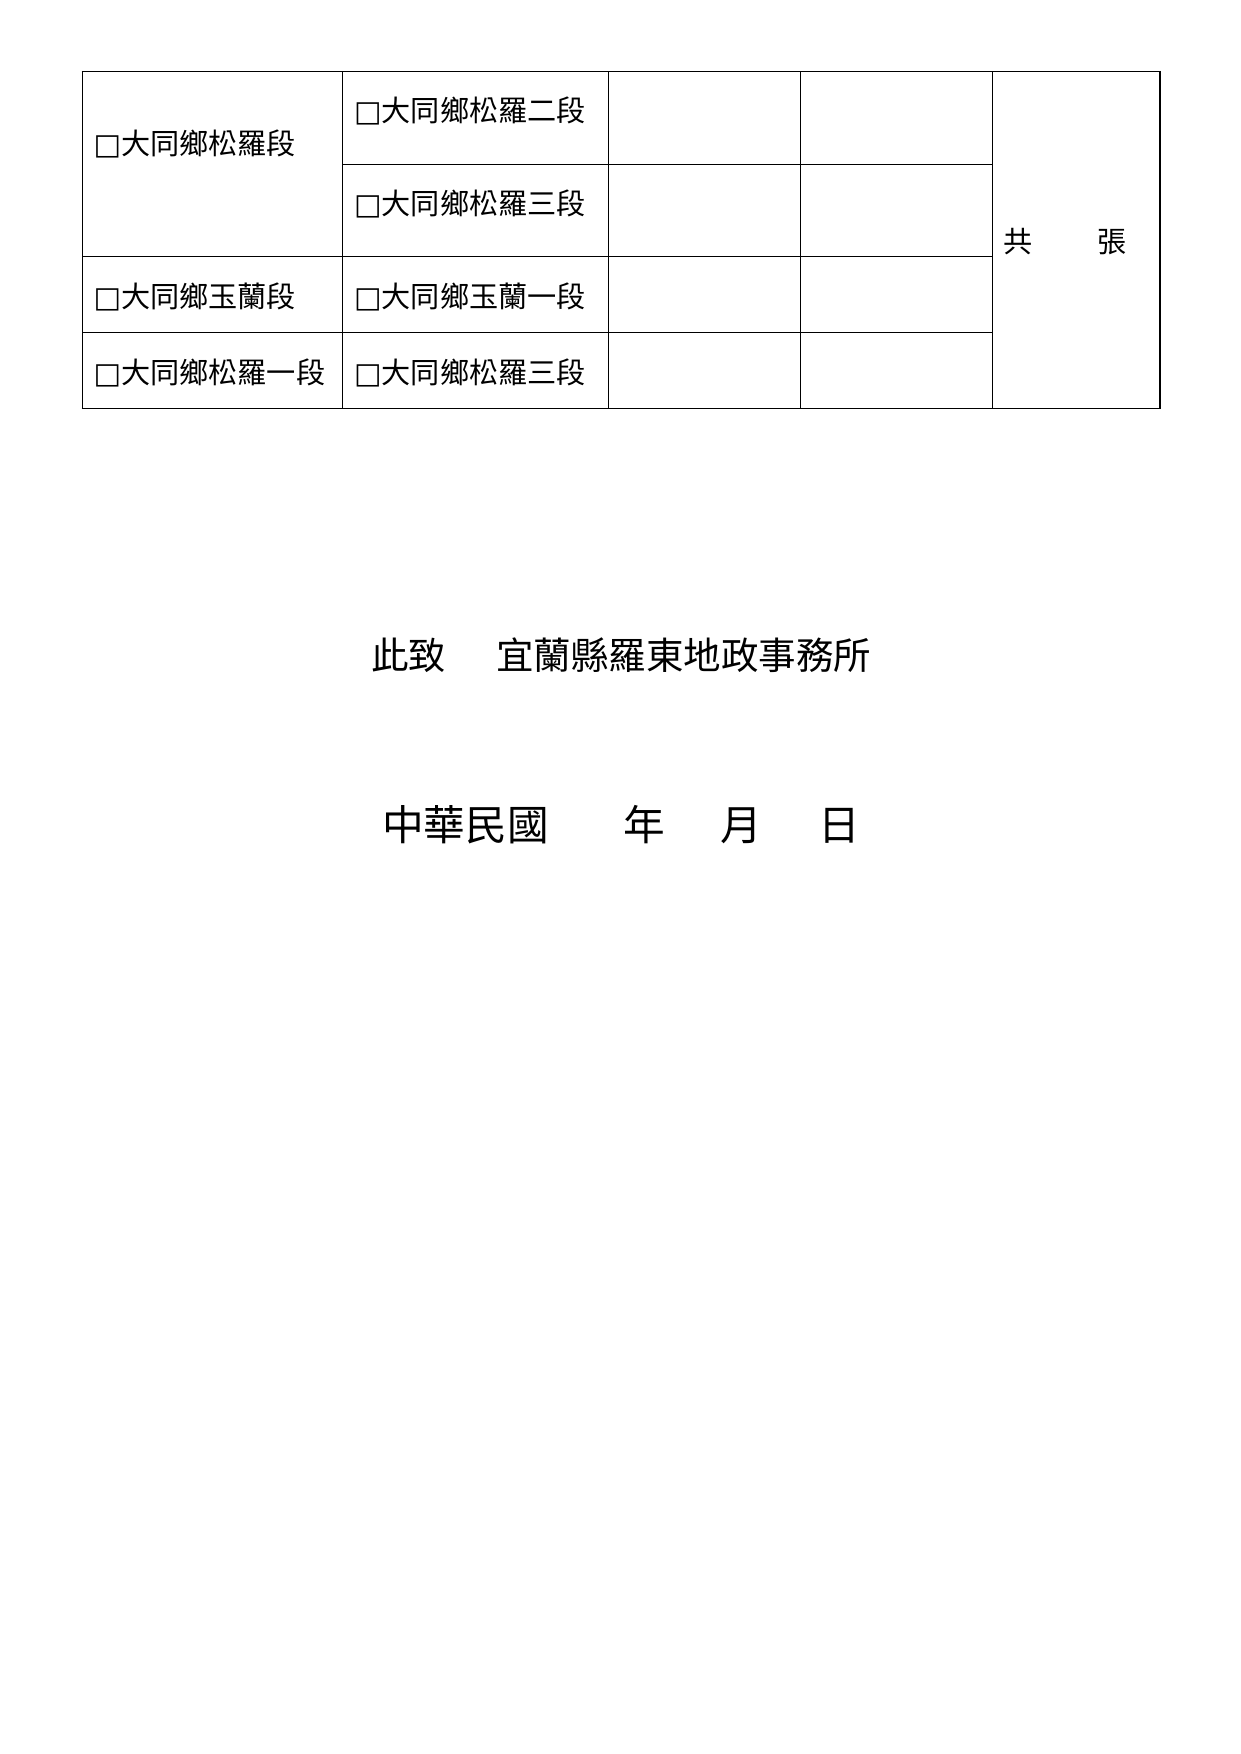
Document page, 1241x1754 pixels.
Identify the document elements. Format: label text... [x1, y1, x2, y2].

table_cell 共 張 [993, 72, 1159, 408]
table_cell [609, 72, 800, 163]
table_cell [609, 165, 800, 256]
table_cell □大同鄉玉蘭段 [83, 257, 342, 332]
table_cell [609, 257, 800, 332]
table_cell [801, 72, 992, 163]
table_cell [801, 333, 992, 408]
table_cell □大同鄉松羅三段 [343, 333, 608, 408]
text 中華民國 年 月 日 [77, 784, 1165, 859]
table_cell [801, 257, 992, 332]
table_cell [801, 165, 992, 256]
table_cell □大同鄉松羅三段 [343, 165, 608, 256]
table_cell [609, 333, 800, 408]
text 此致 宜蘭縣羅東地政事務所 [77, 616, 1165, 691]
table_cell □大同鄉松羅段 [83, 72, 342, 256]
table_cell □大同鄉松羅二段 [343, 72, 608, 163]
table_cell □大同鄉松羅一段 [83, 333, 342, 408]
table_cell □大同鄉玉蘭一段 [343, 257, 608, 332]
